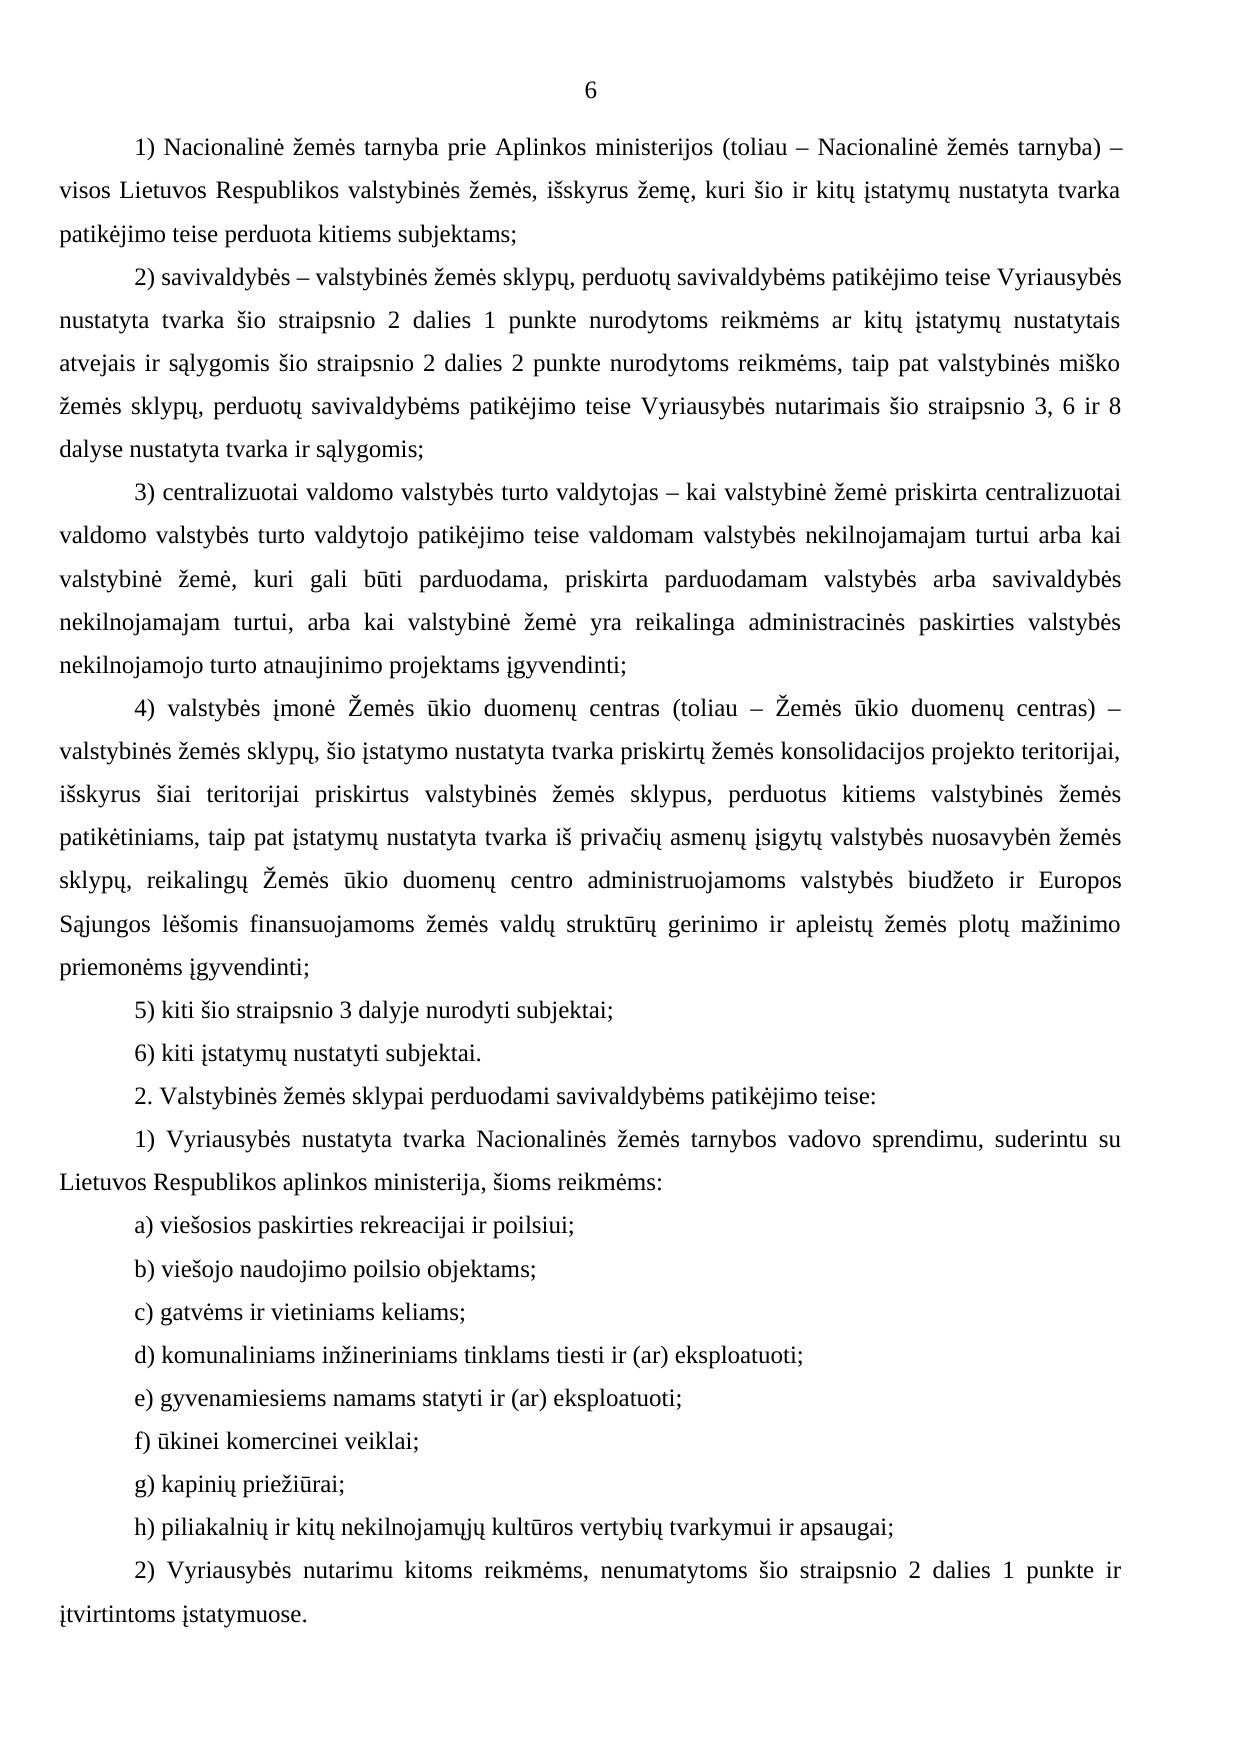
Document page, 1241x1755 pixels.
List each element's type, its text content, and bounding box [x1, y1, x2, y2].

text e) gyvenamiesiems namams statyti ir (ar) eksploatuoti; [59, 1383, 1122, 1412]
text h) piliakalnių ir kitų nekilnojamųjų kultūros vertybių tvarkymui ir apsaugai; [59, 1512, 1122, 1541]
text d) komunaliniams inžineriniams tinklams tiesti ir (ar) eksploatuoti; [59, 1340, 1122, 1369]
text 2) Vyriausybės nutarimu kitoms reikmėms, nenumatytoms šio straipsnio 2 dalies 1 punkte ir įtvirtintoms įstatymuose. [59, 1556, 1122, 1627]
text 2. Valstybinės žemės sklypai perduodami savivaldybėms patikėjimo teise: [59, 1081, 1122, 1110]
text f) ūkinei komercinei veiklai; [59, 1426, 1122, 1455]
text b) viešojo naudojimo poilsio objektams; [59, 1254, 1122, 1282]
text a) viešosios paskirties rekreacijai ir poilsiui; [59, 1211, 1122, 1239]
text 4) valstybės įmonė Žemės ūkio duomenų centras (toliau – Žemės ūkio duomenų centras) – valstybinės žemės sklypų, šio įstatymo nustatyta tvarka priskirtų žemės konsolidacijos projekto teritorijai, išskyrus šiai teritorijai priskirtus valstybinės žemės sklypus, perduotus kitiems valstybinės žemės patikėtiniams, taip pat įstatymų nustatyta tvarka iš privačių asmenų įsigytų valstybės nuosavybėn žemės sklypų, reikalingų Žemės ūkio duomenų centro administruojamoms valstybės biudžeto ir Europos Sąjungos lėšomis finansuojamoms žemės valdų struktūrų gerinimo ir apleistų žemės plotų mažinimo priemonėms įgyvendinti; [59, 693, 1122, 981]
text 2) savivaldybės – valstybinės žemės sklypų, perduotų savivaldybėms patikėjimo teise Vyriausybės nustatyta tvarka šio straipsnio 2 dalies 1 punkte nurodytoms reikmėms ar kitų įstatymų nustatytais atvejais ir sąlygomis šio straipsnio 2 dalies 2 punkte nurodytoms reikmėms, taip pat valstybinės miško žemės sklypų, perduotų savivaldybėms patikėjimo teise Vyriausybės nutarimais šio straipsnio 3, 6 ir 8 dalyse nustatyta tvarka ir sąlygomis; [59, 262, 1122, 463]
text 6) kiti įstatymų nustatyti subjektai. [59, 1038, 1122, 1067]
text 1) Vyriausybės nustatyta tvarka Nacionalinės žemės tarnybos vadovo sprendimu, suderintu su Lietuvos Respublikos aplinkos ministerija, šioms reikmėms: [59, 1124, 1122, 1196]
text c) gatvėms ir vietiniams keliams; [59, 1297, 1122, 1326]
text 3) centralizuotai valdomo valstybės turto valdytojas – kai valstybinė žemė priskirta centralizuotai valdomo valstybės turto valdytojo patikėjimo teise valdomam valstybės nekilnojamajam turtui arba kai valstybinė žemė, kuri gali būti parduodama, priskirta parduodamam valstybės arba savivaldybės nekilnojamajam turtui, arba kai valstybinė žemė yra reikalinga administracinės paskirties valstybės nekilnojamojo turto atnaujinimo projektams įgyvendinti; [59, 477, 1122, 679]
text 5) kiti šio straipsnio 3 dalyje nurodyti subjektai; [59, 995, 1122, 1024]
text g) kapinių priežiūrai; [59, 1469, 1122, 1498]
text 1) Nacionalinė žemės tarnyba prie Aplinkos ministerijos (toliau – Nacionalinė žemės tarnyba) – visos Lietuvos Respublikos valstybinės žemės, išskyrus žemę, kuri šio ir kitų įstatymų nustatyta tvarka patikėjimo teise perduota kitiems subjektams; [59, 132, 1122, 247]
